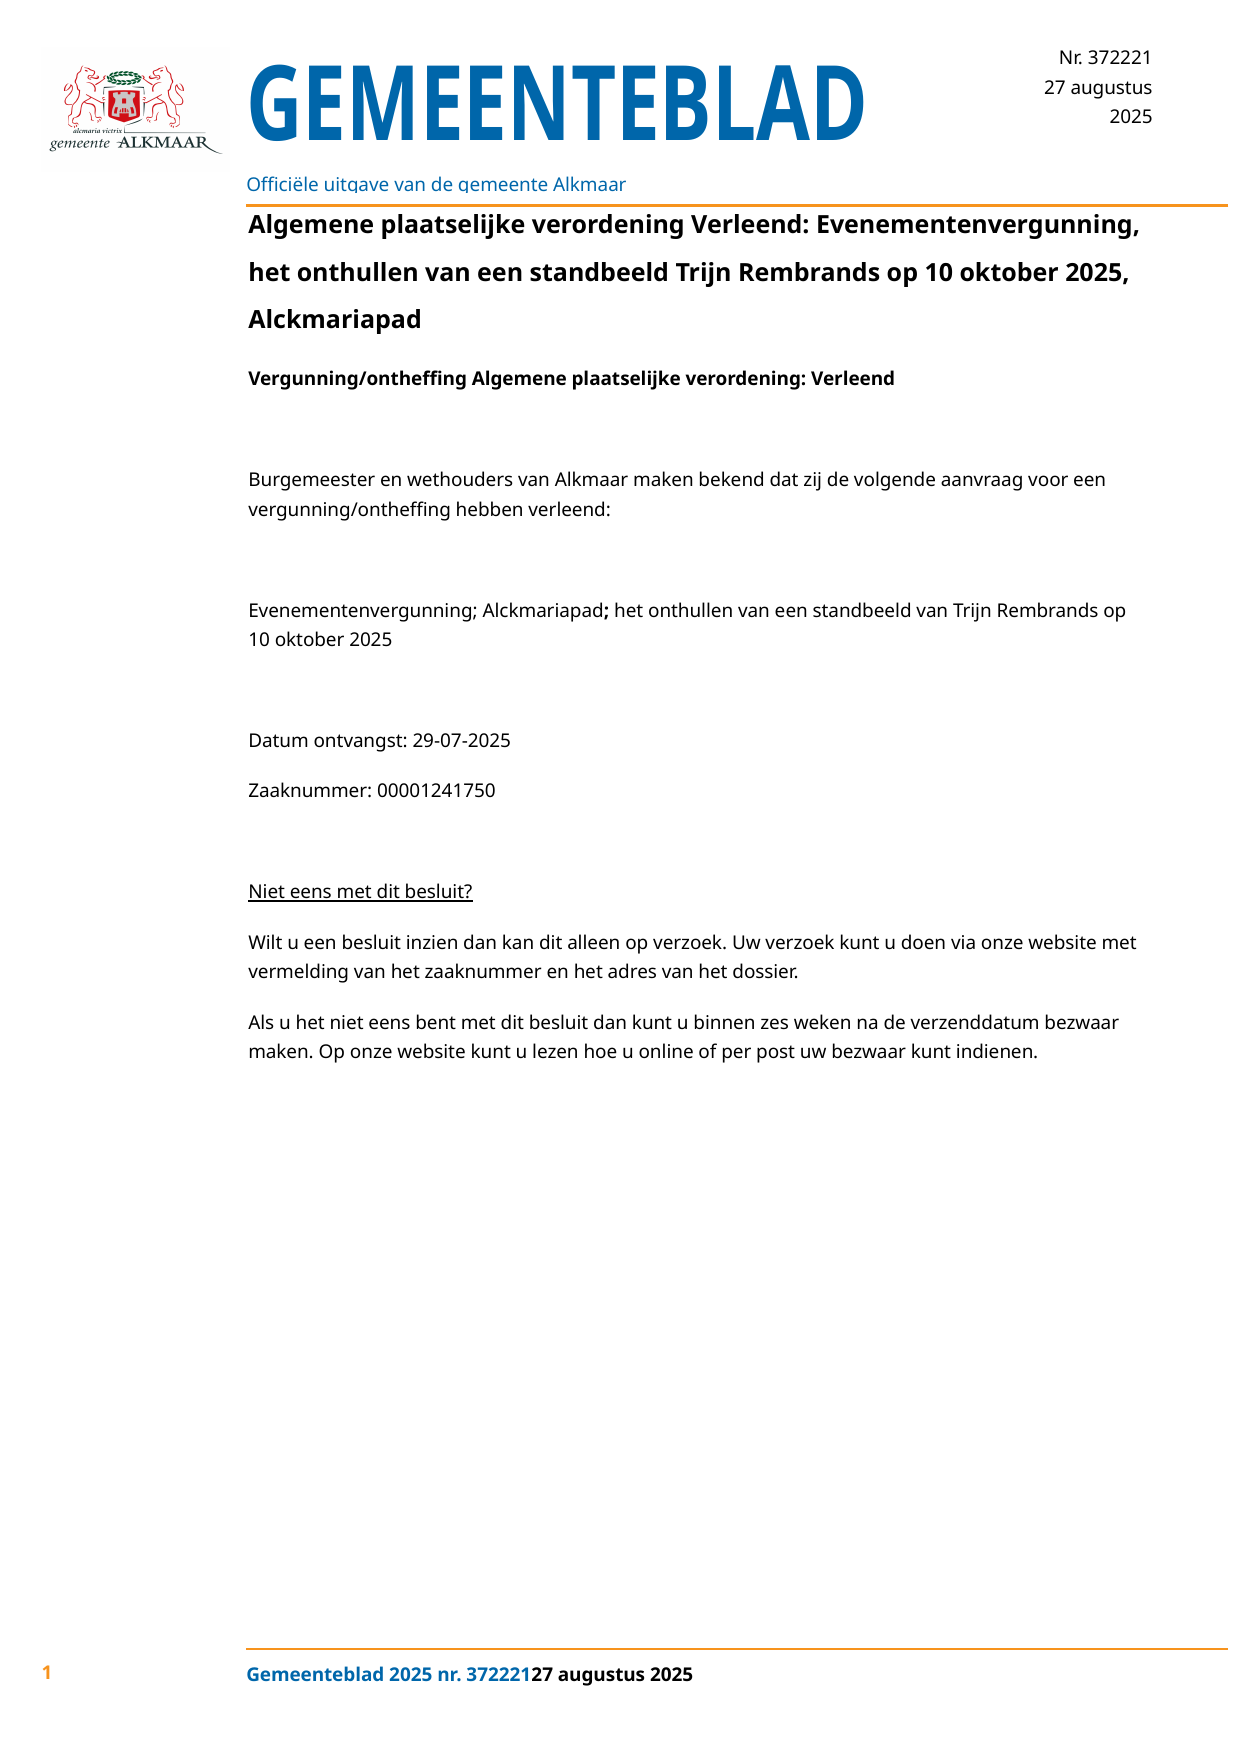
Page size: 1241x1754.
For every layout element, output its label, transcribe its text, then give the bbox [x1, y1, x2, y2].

text Niet eens met dit besluit? [248, 878, 1152, 904]
picture [41, 47, 231, 172]
text Algemene plaatselijke verordening Verleend: Evenementenvergunning, het onthullen van een standbeeld Trijn Rembrands op 10 oktober 2025, Alckmariapad [248, 207, 1152, 336]
text Datum ontvangst: 29-07-2025 [248, 727, 1152, 753]
text Zaaknummer: 00001241750 [248, 778, 1152, 803]
text Burgemeester en wethouders van Alkmaar maken bekend dat zij de volgende aanvraag voor een vergunning/ontheffing hebben verleend: [248, 466, 1152, 522]
text Wilt u een besluit inzien dan kan dit alleen op verzoek. Uw verzoek kunt u doen via onze website met vermelding van het zaaknummer en het adres van het dossier. [248, 929, 1152, 984]
text Vergunning/ontheffing Algemene plaatselijke verordening: Verleend [248, 366, 1152, 391]
text Als u het niet eens bent met dit besluit dan kunt u binnen zes weken na de verzenddatum bezwaar maken. Op onze website kunt u lezen hoe u online of per post uw bezwaar kunt indienen. [248, 1009, 1152, 1064]
text Evenementenvergunning; Alckmariapad; het onthullen van een standbeeld van Trijn Rembrands op 10 oktober 2025 [248, 597, 1152, 652]
